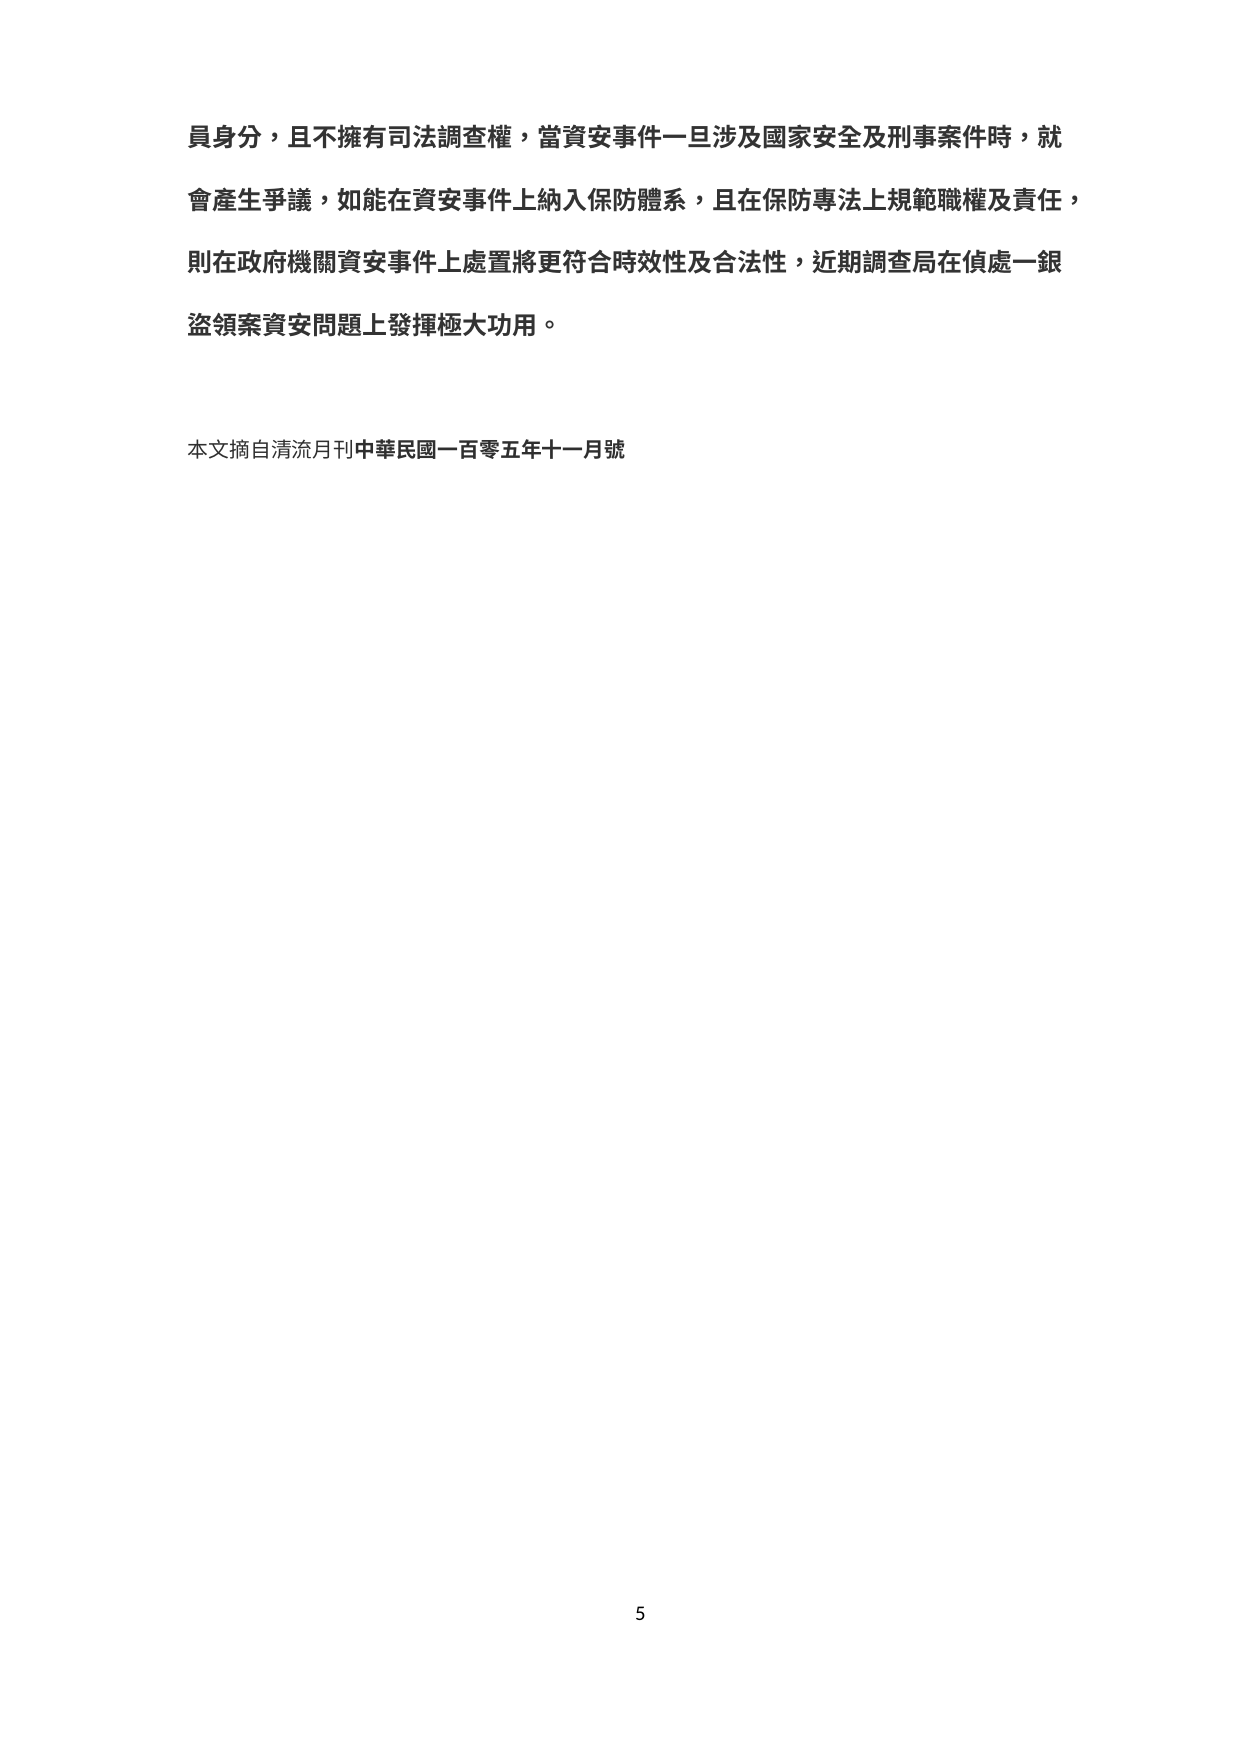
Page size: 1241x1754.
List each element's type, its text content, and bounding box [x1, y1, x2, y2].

text 行政院資安處在8 月10 日召開研商行政院國家資通安全會報組織架構內容調整，調查局建議於「國家資通安全通報應變作業綱要」之「資安事件通報及應變作業流程」中加入「法務部調查局」為權責機關， 即各級政府發生資安事件除上「通報應變網站」登錄外，應同時副知調查局，會同技術服務中心共同進行應變，俾利及時追查資安案件。調查局會有此考量是有鑑於現行公務機關資安事件日益嚴重，而目前技術服務中心人員雖具有專業資安技術，但囿於不具備正式公務人員身分，且不擁有司法調查權，當資安事件一旦涉及國家安全及刑事案件時，就會產生爭議，如能在資安事件上納入保防體系，且在保防專法上規範職權及責任，則在政府機關資安事件上處置將更符合時效性及合法性，近期調查局在偵處一銀盜領案資安問題上發揮極大功用。 [187, 94, 1073, 344]
text 本文摘自清流月刊中華民國一百零五年十一月號 [187, 407, 1073, 469]
